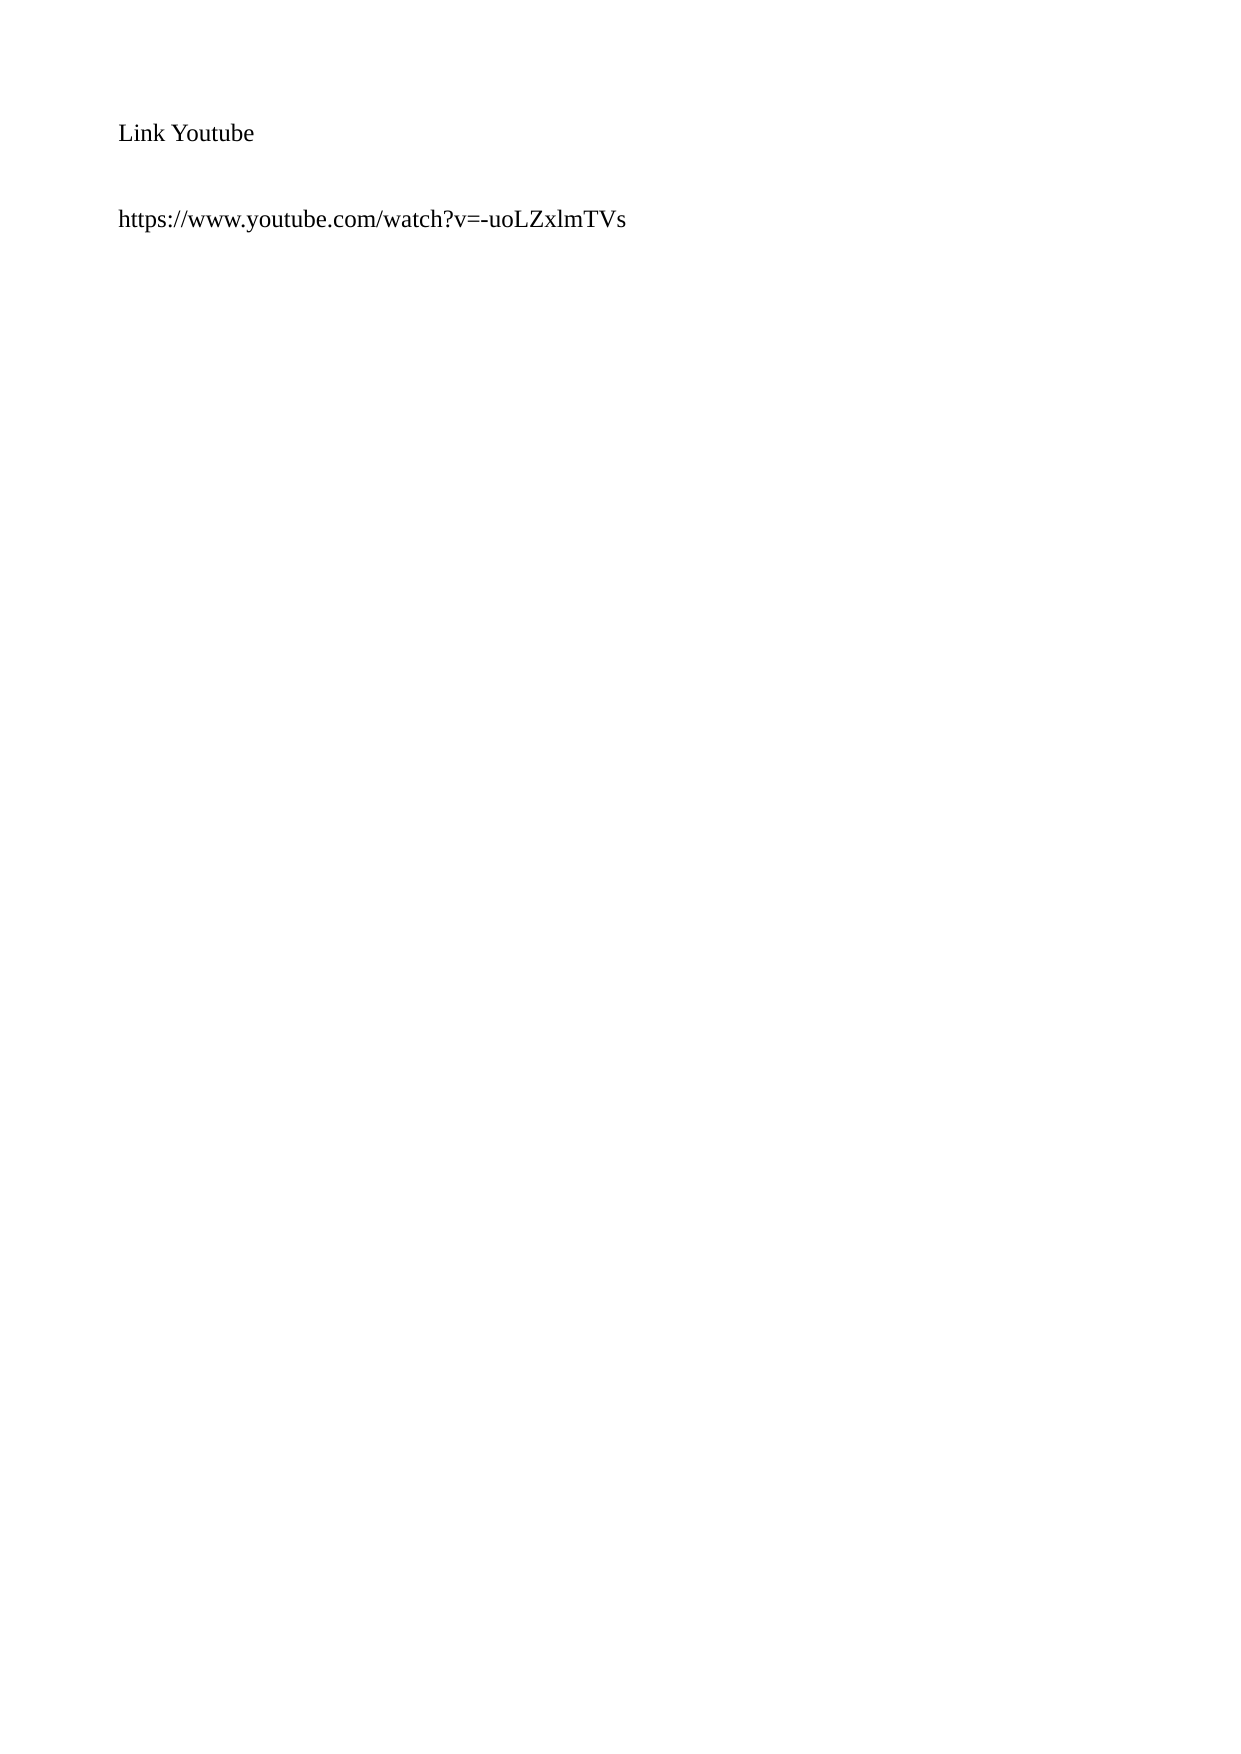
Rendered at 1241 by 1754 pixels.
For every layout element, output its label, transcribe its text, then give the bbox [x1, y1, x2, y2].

text https://www.youtube.com/watch?v=-uoLZxlmTVs [118, 204, 1122, 233]
text Link Youtube [118, 118, 1122, 147]
